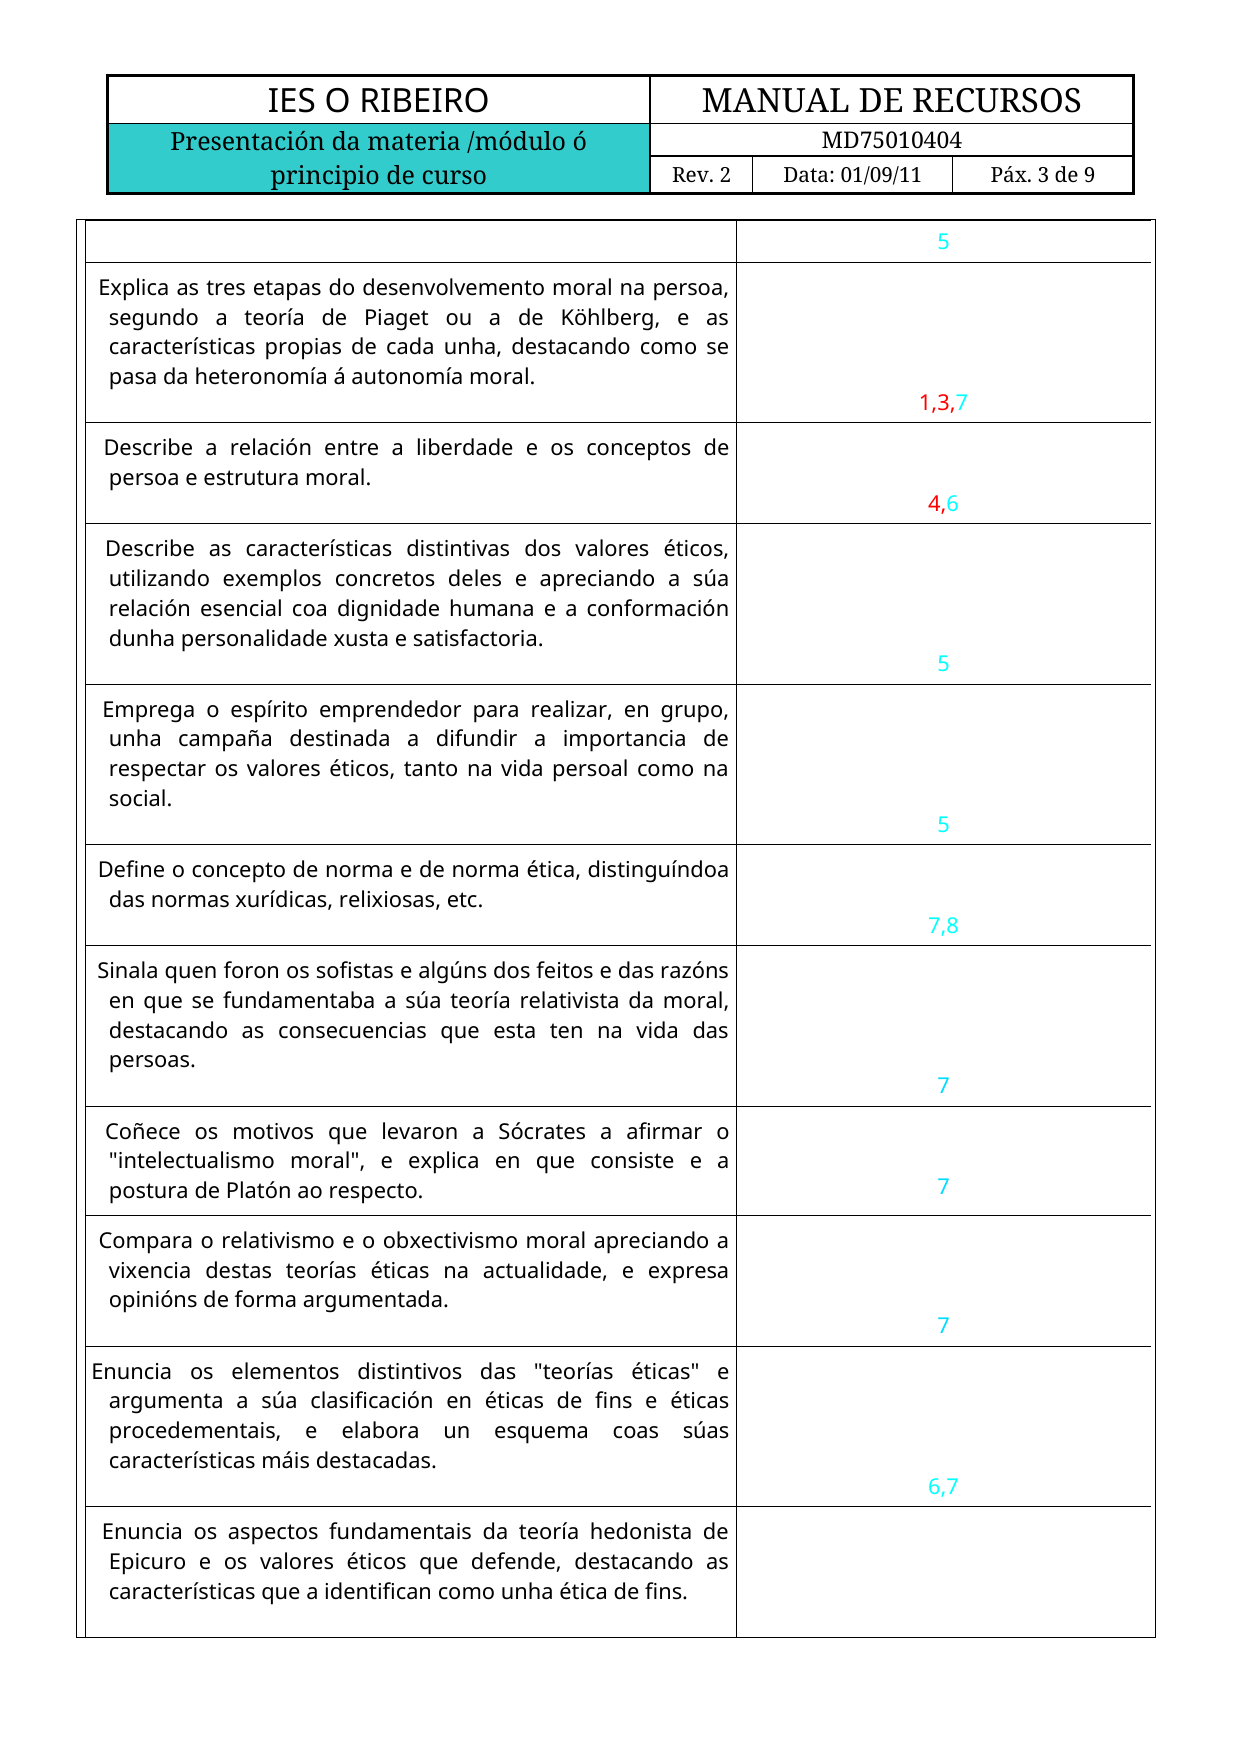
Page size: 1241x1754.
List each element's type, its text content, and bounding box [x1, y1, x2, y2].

table_cell [86, 221, 736, 262]
table_cell Describe a relación entre a liberdade e os conceptos de persoa e estrutura moral. [86, 423, 736, 523]
table_cell Explica as tres etapas do desenvolvemento moral na persoa, segundo a teoría de Piaget ou a de Köhlberg, e as características propias de cada unha, destacando como se pasa da heteronomía á autonomía moral. [86, 263, 736, 422]
table_cell Coñece os motivos que levaron a Sócrates a afirmar o "intelectualismo moral", e explica en que consiste e a postura de Platón ao respecto. [86, 1107, 736, 1215]
table_cell 7 [737, 946, 1151, 1106]
table_cell 7,8 [737, 845, 1151, 945]
table_cell Enuncia os aspectos fundamentais da teoría hedonista de Epicuro e os valores éticos que defende, destacando as características que a identifican como unha ética de fins. [86, 1507, 736, 1637]
table_cell 4,6 [737, 423, 1151, 523]
table_cell [77, 220, 85, 1637]
table_cell 1,3,7 [737, 263, 1151, 422]
table_cell Emprega o espírito emprendedor para realizar, en grupo, unha campaña destinada a difundir a importancia de respectar os valores éticos, tanto na vida persoal como na social. [86, 685, 736, 844]
table_cell 6,7 [737, 1347, 1151, 1506]
table_cell Enuncia os elementos distintivos das "teorías éticas" e argumenta a súa clasificación en éticas de fins e éticas procedementais, e elabora un esquema coas súas características máis destacadas. [86, 1347, 736, 1506]
table_cell 5 [737, 524, 1151, 684]
table_cell Define o concepto de norma e de norma ética, distinguíndoa das normas xurídicas, relixiosas, etc. [86, 845, 736, 945]
table_cell [737, 1507, 1151, 1637]
table_cell 7 [737, 1216, 1151, 1346]
table_cell Compara o relativismo e o obxectivismo moral apreciando a vixencia destas teorías éticas na actualidade, e expresa opinións de forma argumentada. [86, 1216, 736, 1346]
table_cell Describe as características distintivas dos valores éticos, utilizando exemplos concretos deles e apreciando a súa relación esencial coa dignidade humana e a conformación dunha personalidade xusta e satisfactoria. [86, 524, 736, 684]
table_cell Sinala quen foron os sofistas e algúns dos feitos e das razóns en que se fundamentaba a súa teoría relativista da moral, destacando as consecuencias que esta ten na vida das persoas. [86, 946, 736, 1106]
table_cell 5 [737, 221, 1151, 262]
table_cell 7 [737, 1107, 1151, 1215]
table_cell 5 [737, 685, 1151, 844]
